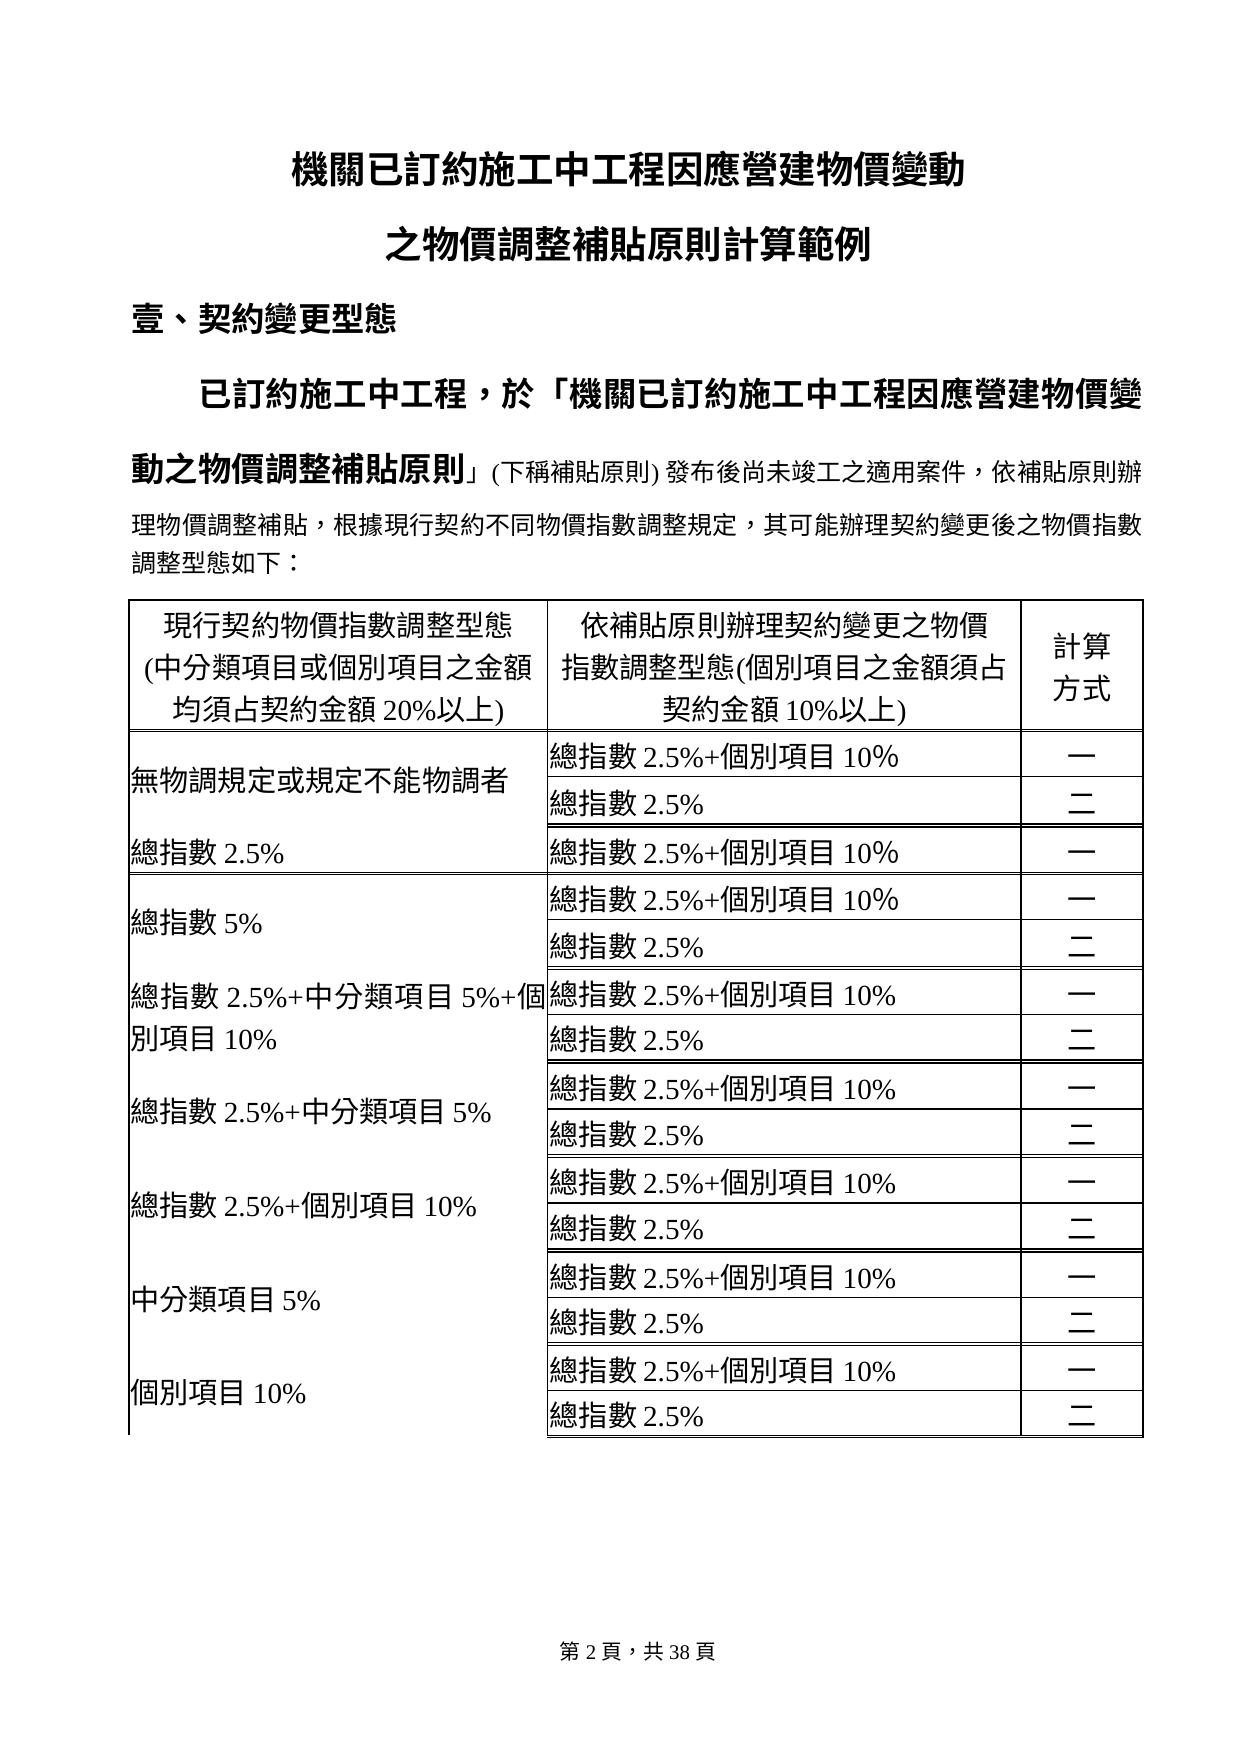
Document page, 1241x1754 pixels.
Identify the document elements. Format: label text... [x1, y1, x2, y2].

table_cell 總指數2.5%+個別項目10% [548, 1346, 1020, 1390]
table_cell 一 [1022, 1064, 1142, 1108]
table_cell 中分類項目5% [130, 1248, 547, 1341]
table_header 現行契約物價指數調整型態 (中分類項目或個別項目之金額均須占契約金額20%以上) [130, 601, 547, 729]
table_cell 二 [1022, 777, 1142, 823]
table_cell 總指數2.5% [548, 777, 1020, 823]
table_cell 二 [1022, 1298, 1142, 1341]
table_cell 總指數5% [130, 875, 547, 966]
table_cell 總指數2.5%+個別項目10% [548, 1064, 1020, 1108]
table_cell 一 [1022, 828, 1142, 872]
table_cell 總指數2.5%+個別項目10% [548, 970, 1020, 1014]
text 機關已訂約施工中工程因應營建物價變動 [112, 130, 1144, 205]
table_cell 總指數2.5%+中分類項目5%+個別項目10% [130, 966, 547, 1059]
table_cell 一 [1022, 1158, 1142, 1202]
table_cell 總指數2.5% [548, 920, 1020, 966]
table_header 計算 方式 [1022, 601, 1142, 729]
table_cell 總指數2.5% [548, 1298, 1020, 1341]
table_cell 總指數2.5%+個別項目10％ [548, 732, 1020, 776]
table_header 依補貼原則辦理契約變更之物價 指數調整型態(個別項目之金額須占契約金額10%以上) [548, 601, 1020, 729]
table_cell 總指數2.5%+個別項目10％ [548, 875, 1020, 919]
table_cell 一 [1022, 732, 1142, 776]
table_cell 總指數2.5% [130, 823, 547, 872]
table_cell 總指數2.5% [548, 1110, 1020, 1153]
table_cell 一 [1022, 970, 1142, 1014]
text 之物價調整補貼原則計算範例 [112, 205, 1144, 280]
table_cell 總指數2.5% [548, 1391, 1020, 1435]
table_cell 總指數2.5%+中分類項目5% [130, 1059, 547, 1153]
table_cell 二 [1022, 1391, 1142, 1435]
table_cell 二 [1022, 920, 1142, 966]
table_cell 二 [1022, 1204, 1142, 1248]
table_cell 總指數2.5%+個別項目10% [548, 1158, 1020, 1202]
subtitle 壹、契約變更型態 [131, 280, 1144, 355]
table_cell 二 [1022, 1015, 1142, 1059]
table_cell 一 [1022, 1346, 1142, 1390]
table_cell 總指數2.5% [548, 1015, 1020, 1059]
text 已訂約施工中工程，於「機關已訂約施工中工程因應營建物價變動之物價調整補貼原則」(下稱補貼原則) 發布後尚未竣工之適用案件，依補貼原則辦理物價調整補貼，根據現行契約不同物價指數調整規定，其可能辦理契約變更後之物價指數調整型態如下： [131, 355, 1144, 580]
table_cell 二 [1022, 1110, 1142, 1153]
table_cell 總指數2.5% [548, 1204, 1020, 1248]
table_cell 無物調規定或規定不能物調者 [130, 732, 547, 823]
table_cell 總指數2.5%+個別項目10％ [548, 828, 1020, 872]
table_cell 一 [1022, 875, 1142, 919]
table_cell 一 [1022, 1253, 1142, 1297]
table_cell 總指數2.5%+個別項目10% [130, 1154, 547, 1248]
table_cell 個別項目10% [130, 1341, 547, 1435]
table_cell 總指數2.5%+個別項目10% [548, 1253, 1020, 1297]
